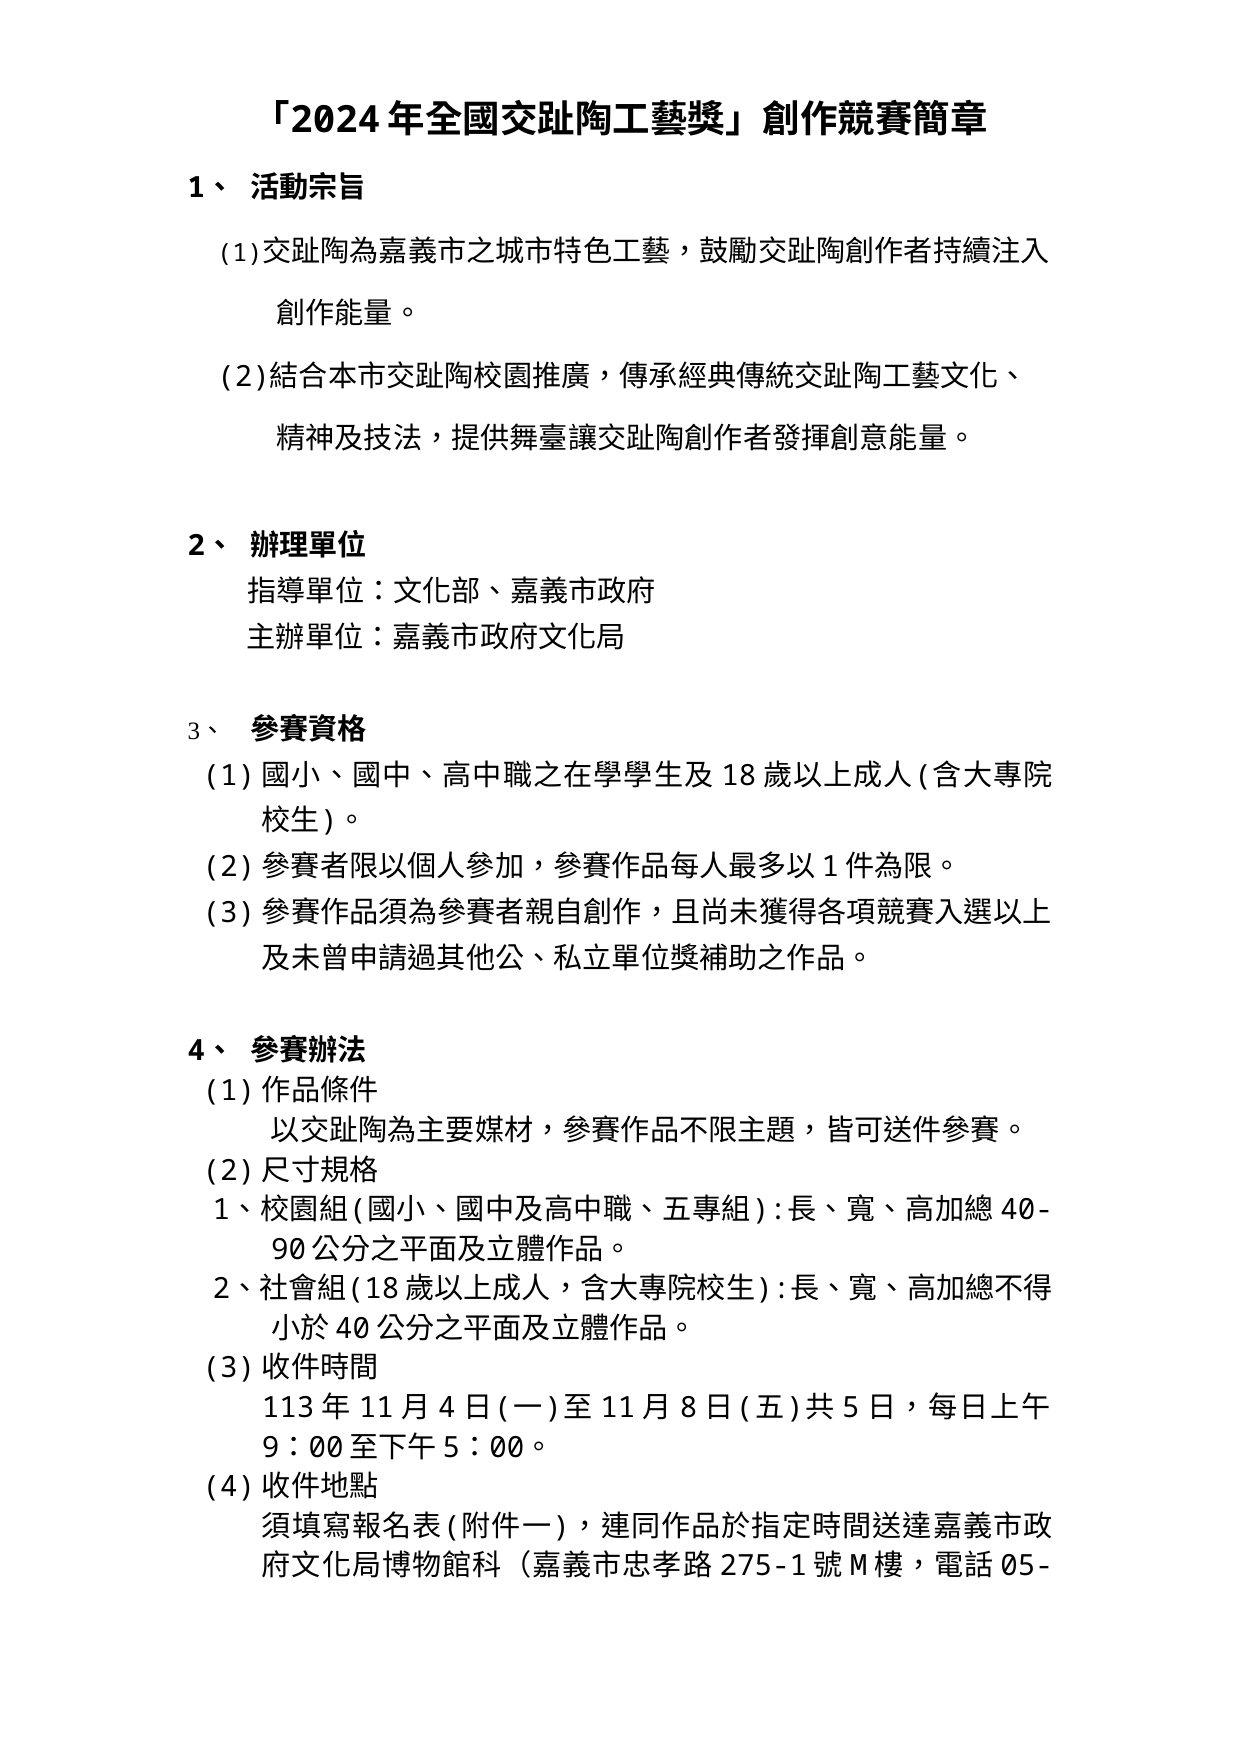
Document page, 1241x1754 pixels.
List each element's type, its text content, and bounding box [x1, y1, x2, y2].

list 交趾陶為嘉義市之城市特色工藝，鼓勵交趾陶創作者持續注入創作能量。 [217, 207, 1053, 332]
list 參賽者限以個人參加，參賽作品每人最多以1件為限。 [202, 840, 1053, 886]
list 參賽資格 [187, 702, 1053, 748]
text 「2024年全國交趾陶工藝獎」創作競賽簡章 [187, 96, 1053, 142]
list 收件地點 [202, 1465, 1053, 1504]
text 以交趾陶為主要媒材，參賽作品不限主題，皆可送件參賽。 [187, 1109, 1053, 1148]
list 活動宗旨 [187, 161, 1053, 207]
list 國小、國中、高中職之在學學生及18歲以上成人(含大專院校生)。 [202, 748, 1053, 840]
list 辦理單位 [187, 519, 1053, 565]
text 1、校園組(國小、國中及高中職、五專組):長、寬、高加總40-90公分之平面及立體作品。 [212, 1188, 1053, 1267]
text 須填寫報名表(附件一)，連同作品於指定時間送達嘉義市政府文化局博物館科（嘉義市忠孝路275-1號M樓，電話05- [262, 1504, 1053, 1584]
text 113年11月4日(一)至11月8日(五)共5日，每日上午9：00至下午5：00。 [262, 1386, 1053, 1465]
list 收件時間 [202, 1346, 1053, 1386]
list 尺寸規格 [202, 1148, 1053, 1188]
text 2、社會組(18歲以上成人，含大專院校生):長、寬、高加總不得小於40公分之平面及立體作品。 [212, 1267, 1053, 1346]
list 作品條件 [202, 1069, 1053, 1109]
list 結合本市交趾陶校園推廣，傳承經典傳統交趾陶工藝文化、精神及技法，提供舞臺讓交趾陶創作者發揮創意能量。 [217, 332, 1053, 457]
list 參賽作品須為參賽者親自創作，且尚未獲得各項競賽入選以上及未曾申請過其他公、私立單位獎補助之作品。 [202, 886, 1053, 977]
text 指導單位：文化部、嘉義市政府 [246, 565, 1053, 611]
list 參賽辦法 [187, 1023, 1053, 1069]
text 主辦單位：嘉義市政府文化局 [246, 611, 1053, 657]
